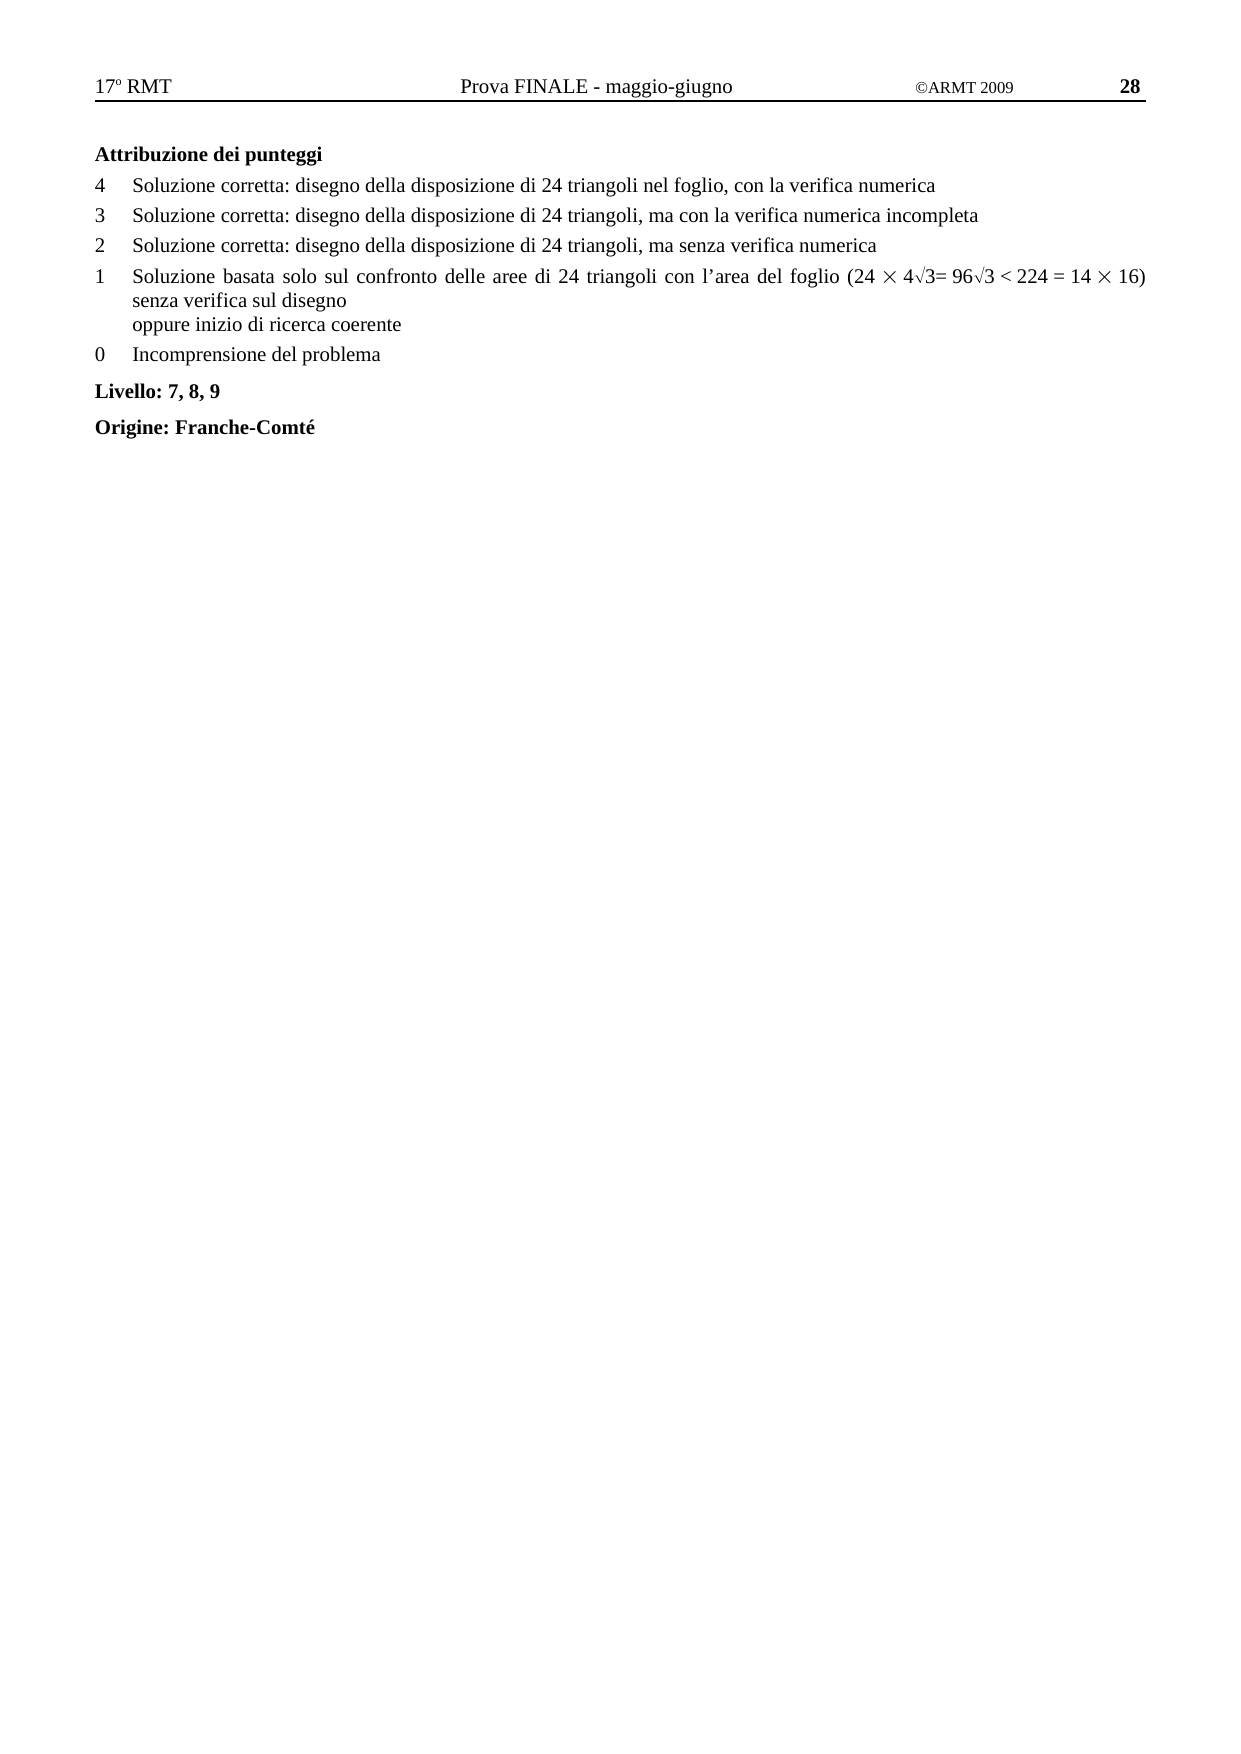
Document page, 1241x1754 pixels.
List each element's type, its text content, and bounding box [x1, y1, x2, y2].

text 3 Soluzione corretta: disegno della disposizione di 24 triangoli, ma con la verifica numerica incompleta [94, 203, 1146, 227]
text Attribuzione dei punteggi [94, 142, 1146, 166]
text Origine: Franche-Comté [94, 415, 1146, 439]
text 0 Incomprensione del problema [94, 342, 1146, 366]
text Livello: 7, 8, 9 [94, 379, 1146, 403]
text 1 Soluzione basata solo sul confronto delle aree di 24 triangoli con l’area del foglio (24  43= 963 < 224 = 14  16) senza verifica sul disegno [94, 264, 1146, 312]
text 2 Soluzione corretta: disegno della disposizione di 24 triangoli, ma senza verifica numerica [94, 233, 1146, 257]
text oppure inizio di ricerca coerente [94, 312, 1146, 336]
text 4 Soluzione corretta: disegno della disposizione di 24 triangoli nel foglio, con la verifica numerica [94, 173, 1146, 197]
